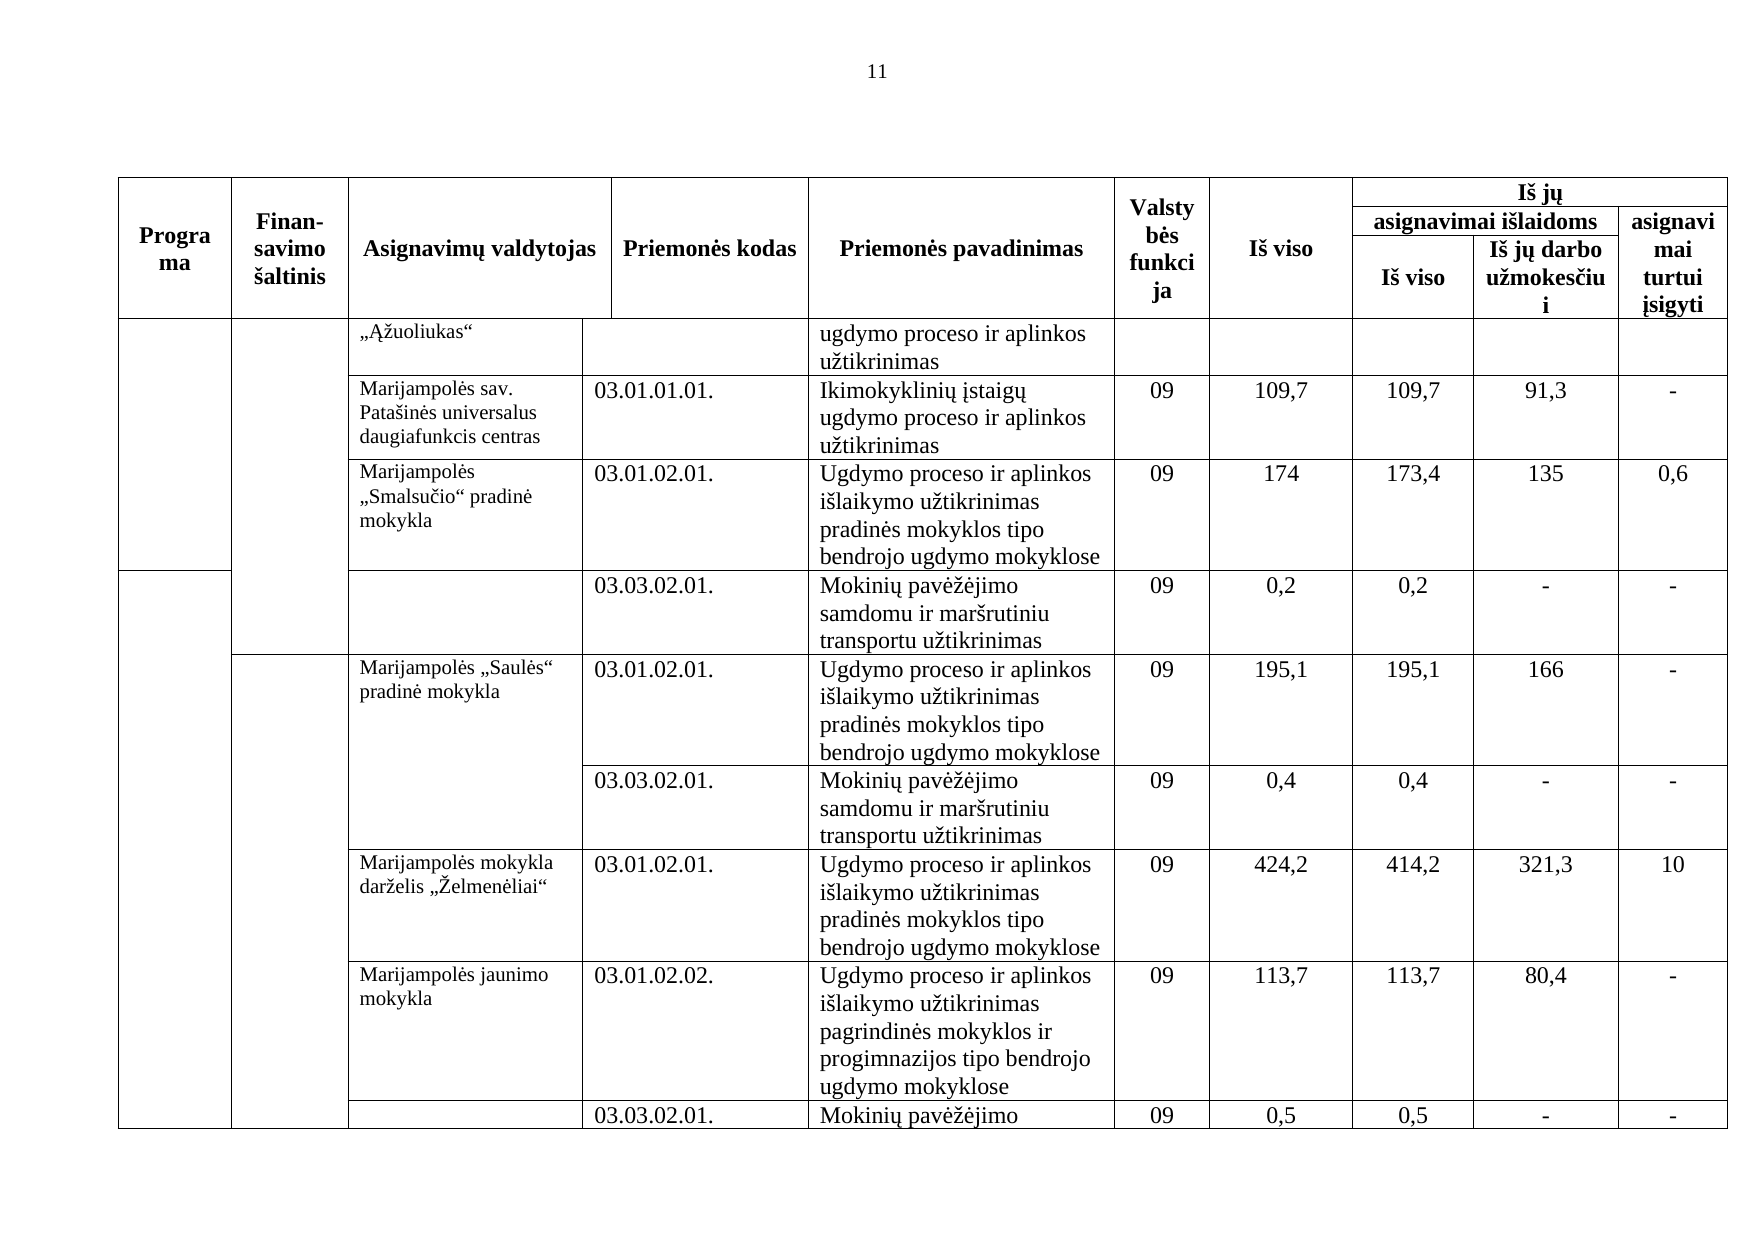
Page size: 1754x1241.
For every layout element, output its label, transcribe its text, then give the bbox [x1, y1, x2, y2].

table_cell - [1619, 319, 1727, 374]
table_cell 0,2 [1353, 571, 1473, 654]
table_cell - [1474, 766, 1618, 849]
table_cell 0,6 [1619, 460, 1727, 570]
table_cell 109,7 [1353, 376, 1473, 458]
table_cell 0,5 [1353, 1101, 1473, 1128]
table_cell 09 [1115, 655, 1209, 765]
table_cell 113,7 [1353, 962, 1473, 1099]
table_cell Marijampolės „Saulės“ pradinė mokykla [349, 655, 582, 849]
table_cell [119, 459, 231, 570]
table_cell 135 [1474, 460, 1618, 570]
table_cell [232, 319, 348, 374]
table_cell Iš jų darbo užmokesčiui [1474, 236, 1618, 318]
table_cell [232, 459, 348, 654]
table_cell 03.01.01.01. [583, 376, 808, 458]
table_cell 10 [1619, 850, 1727, 961]
table_cell 414,2 [1353, 850, 1473, 961]
table_cell 03.01.02.01. [583, 850, 808, 961]
table_cell [1115, 319, 1209, 374]
table_cell 321,3 [1474, 850, 1618, 961]
table_cell 80,4 [1474, 962, 1618, 1099]
table_cell 91,3 [1474, 376, 1618, 458]
table_cell Marijampolės sav. Patašinės universalus daugiafunkcis centras [349, 376, 582, 458]
table_header Iš viso [1210, 178, 1352, 318]
table_cell - [1619, 571, 1727, 654]
table_cell Ugdymo proceso ir aplinkos išlaikymo užtikrinimas pradinės mokyklos tipo bendrojo ugdymo mokyklose [809, 655, 1114, 765]
table_cell 195,1 [1210, 655, 1352, 765]
table_cell 0,5 [1210, 1101, 1352, 1128]
table_cell 03.03.02.01. [583, 571, 808, 654]
table_cell - [1474, 1101, 1618, 1128]
table_cell Ugdymo proceso ir aplinkos išlaikymo užtikrinimas pradinės mokyklos tipo bendrojo ugdymo mokyklose [809, 850, 1114, 961]
table_cell [1210, 319, 1352, 374]
table_cell - [1619, 962, 1727, 1099]
table_header Iš jų [1353, 178, 1727, 206]
table_header Programa [119, 178, 231, 318]
table_cell 03.01.02.01. [583, 460, 808, 570]
table_cell - [1619, 376, 1727, 458]
table_cell 173,4 [1353, 460, 1473, 570]
table_header Finan-savimo šaltinis [232, 178, 348, 318]
table_cell 03.01.02.02. [583, 962, 808, 1099]
table_cell 09 [1115, 571, 1209, 654]
table_cell asignavimai turtui įsigyti [1619, 207, 1727, 318]
table_cell „Ąžuoliukas“ [349, 319, 582, 374]
table_cell Ugdymo proceso ir aplinkos išlaikymo užtikrinimas pradinės mokyklos tipo bendrojo ugdymo mokyklose [809, 460, 1114, 570]
table_cell 195,1 [1353, 655, 1473, 765]
table_cell 166 [1474, 655, 1618, 765]
table_header Valstybės funkcija [1115, 178, 1209, 318]
table_cell Marijampolės „Smalsučio“ pradinė mokykla [349, 460, 582, 570]
table_cell [232, 375, 348, 458]
table_cell 109,7 [1210, 376, 1352, 458]
table_cell 09 [1115, 766, 1209, 849]
table_cell [119, 319, 231, 374]
table_cell [119, 571, 231, 1128]
table_cell 174 [1210, 460, 1352, 570]
table_cell 0,2 [1210, 571, 1352, 654]
table_cell [583, 319, 808, 374]
table_cell 09 [1115, 850, 1209, 961]
table_header Priemonės kodas [612, 178, 808, 318]
table_cell - [1619, 1101, 1727, 1128]
table_cell - [1619, 766, 1727, 849]
table_header Priemonės pavadinimas [809, 178, 1114, 318]
table_cell Iš viso [1353, 236, 1473, 318]
table_cell 09 [1115, 376, 1209, 458]
table_cell [232, 655, 348, 1128]
table_cell Ikimokyklinių įstaigų ugdymo proceso ir aplinkos užtikrinimas [809, 376, 1114, 458]
table_cell - [1619, 655, 1727, 765]
table_cell [349, 1101, 582, 1128]
table_cell 03.03.02.01. [583, 766, 808, 849]
table_cell 09 [1115, 460, 1209, 570]
table_cell Ugdymo proceso ir aplinkos išlaikymo užtikrinimas pagrindinės mokyklos ir progimnazijos tipo bendrojo ugdymo mokyklose [809, 962, 1114, 1099]
table_cell 0,4 [1353, 766, 1473, 849]
table_cell 03.03.02.01. [583, 1101, 808, 1128]
table_cell Marijampolės mokykla darželis „Želmenėliai“ [349, 850, 582, 961]
table_cell [349, 571, 582, 654]
table_cell - [1474, 571, 1618, 654]
table_cell [119, 375, 231, 458]
table_cell ugdymo proceso ir aplinkos užtikrinimas [809, 319, 1114, 374]
table_header Asignavimų valdytojas [349, 178, 611, 318]
table_cell Marijampolės jaunimo mokykla [349, 962, 582, 1099]
table_cell 03.01.02.01. [583, 655, 808, 765]
table_cell [1353, 319, 1473, 374]
table_cell [1474, 319, 1618, 374]
table_cell 0,4 [1210, 766, 1352, 849]
table_cell 113,7 [1210, 962, 1352, 1099]
table_cell 424,2 [1210, 850, 1352, 961]
table_cell Mokinių pavėžėjimo samdomu ir maršrutiniu transportu užtikrinimas [809, 571, 1114, 654]
table_cell Mokinių pavėžėjimo samdomu ir maršrutiniu transportu užtikrinimas [809, 766, 1114, 849]
table_cell 09 [1115, 1101, 1209, 1128]
table_cell 09 [1115, 962, 1209, 1099]
table_cell asignavimai išlaidoms [1353, 207, 1618, 234]
table_cell Mokinių pavėžėjimo [809, 1101, 1114, 1128]
